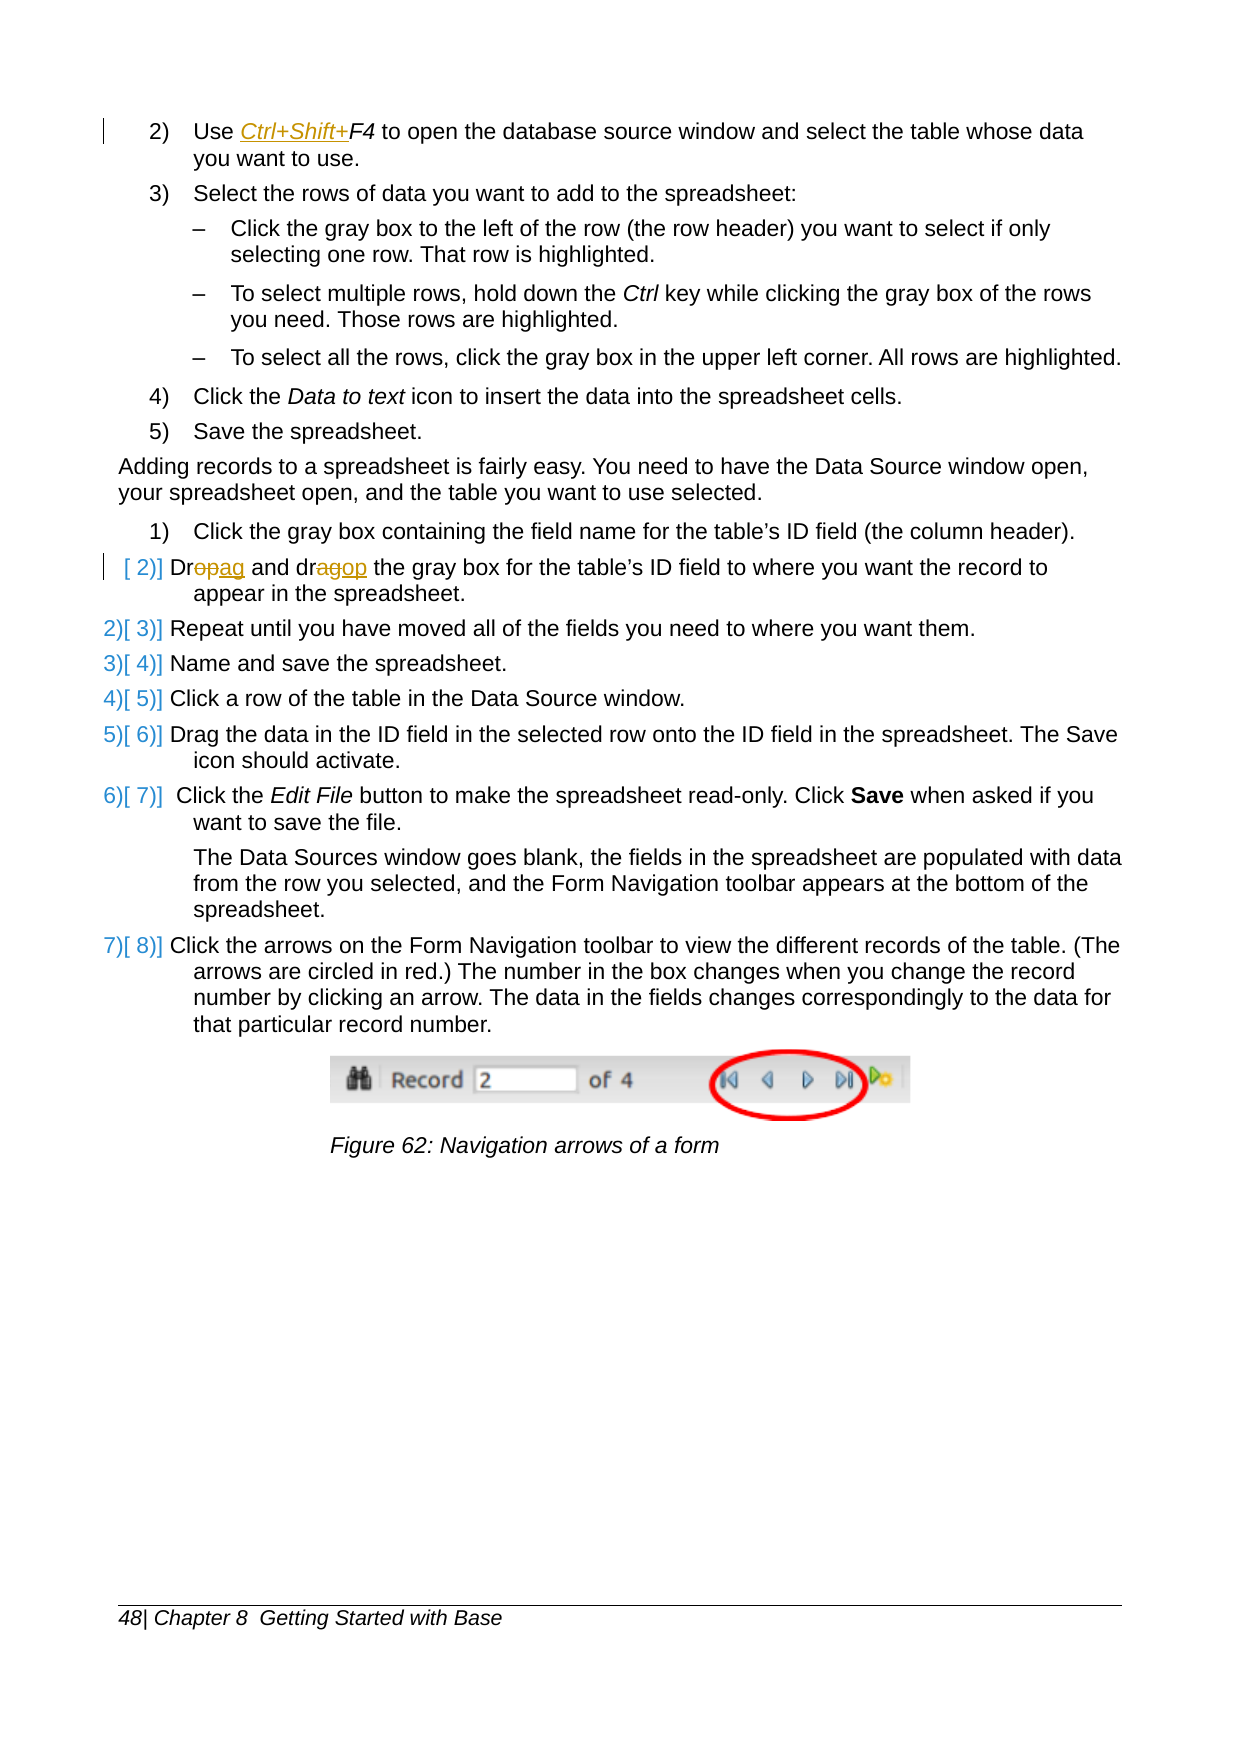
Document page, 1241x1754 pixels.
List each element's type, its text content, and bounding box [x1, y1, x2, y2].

list Click the Edit File button to make the spreadsheet read-only. Click Save when asked if you want to save the file. [169, 782, 1122, 835]
list Drag and drop the gray box for the table’s ID field to where you want the record to appear in the spreadsheet. [169, 553, 1122, 606]
list Save the spreadsheet. [169, 418, 1122, 444]
list Click a row of the table in the Data Source window. [169, 685, 1122, 712]
list To select multiple rows, hold down the Ctrl key while clicking the gray box of the rows you need. Those rows are highlighted. [192, 279, 1122, 332]
list Repeat until you have moved all of the fields you need to where you want them. [169, 615, 1122, 641]
list Use Ctrl+Shift+F4 to open the database source window and select the table whose data you want to use. [169, 118, 1122, 171]
list Click the arrows on the Form Navigation toolbar to view the different records of the table. (The arrows are circled in red.) The number in the box changes when you change the record number by clicking an arrow. The data in the fields changes correspondingly to the data for that particular record number. [169, 932, 1122, 1037]
list The Data Sources window goes blank, the fields in the spreadsheet are populated with data from the row you selected, and the Form Navigation toolbar appears at the bottom of the spreadsheet. [169, 844, 1122, 923]
list Adding records to a spreadsheet is fairly easy. You need to have the Data Source window open, your spreadsheet open, and the table you want to use selected. [118, 453, 1122, 506]
list Click the Data to text icon to insert the data into the spreadsheet cells. [169, 383, 1122, 409]
text Figure 62: Navigation arrows of a form [330, 1132, 910, 1159]
list Name and save the spreadsheet. [169, 650, 1122, 677]
list Select the rows of data you want to add to the spreadsheet: [169, 180, 1122, 206]
picture [330, 1049, 911, 1121]
list To select all the rows, click the gray box in the upper left corner. All rows are highlighted. [192, 344, 1122, 371]
list Click the gray box containing the field name for the table’s ID field (the column header). [169, 518, 1122, 544]
list Click the gray box to the left of the row (the row header) you want to select if only selecting one row. That row is highlighted. [192, 215, 1122, 268]
list Drag the data in the ID field in the selected row onto the ID field in the spreadsheet. The Save icon should activate. [169, 721, 1122, 773]
